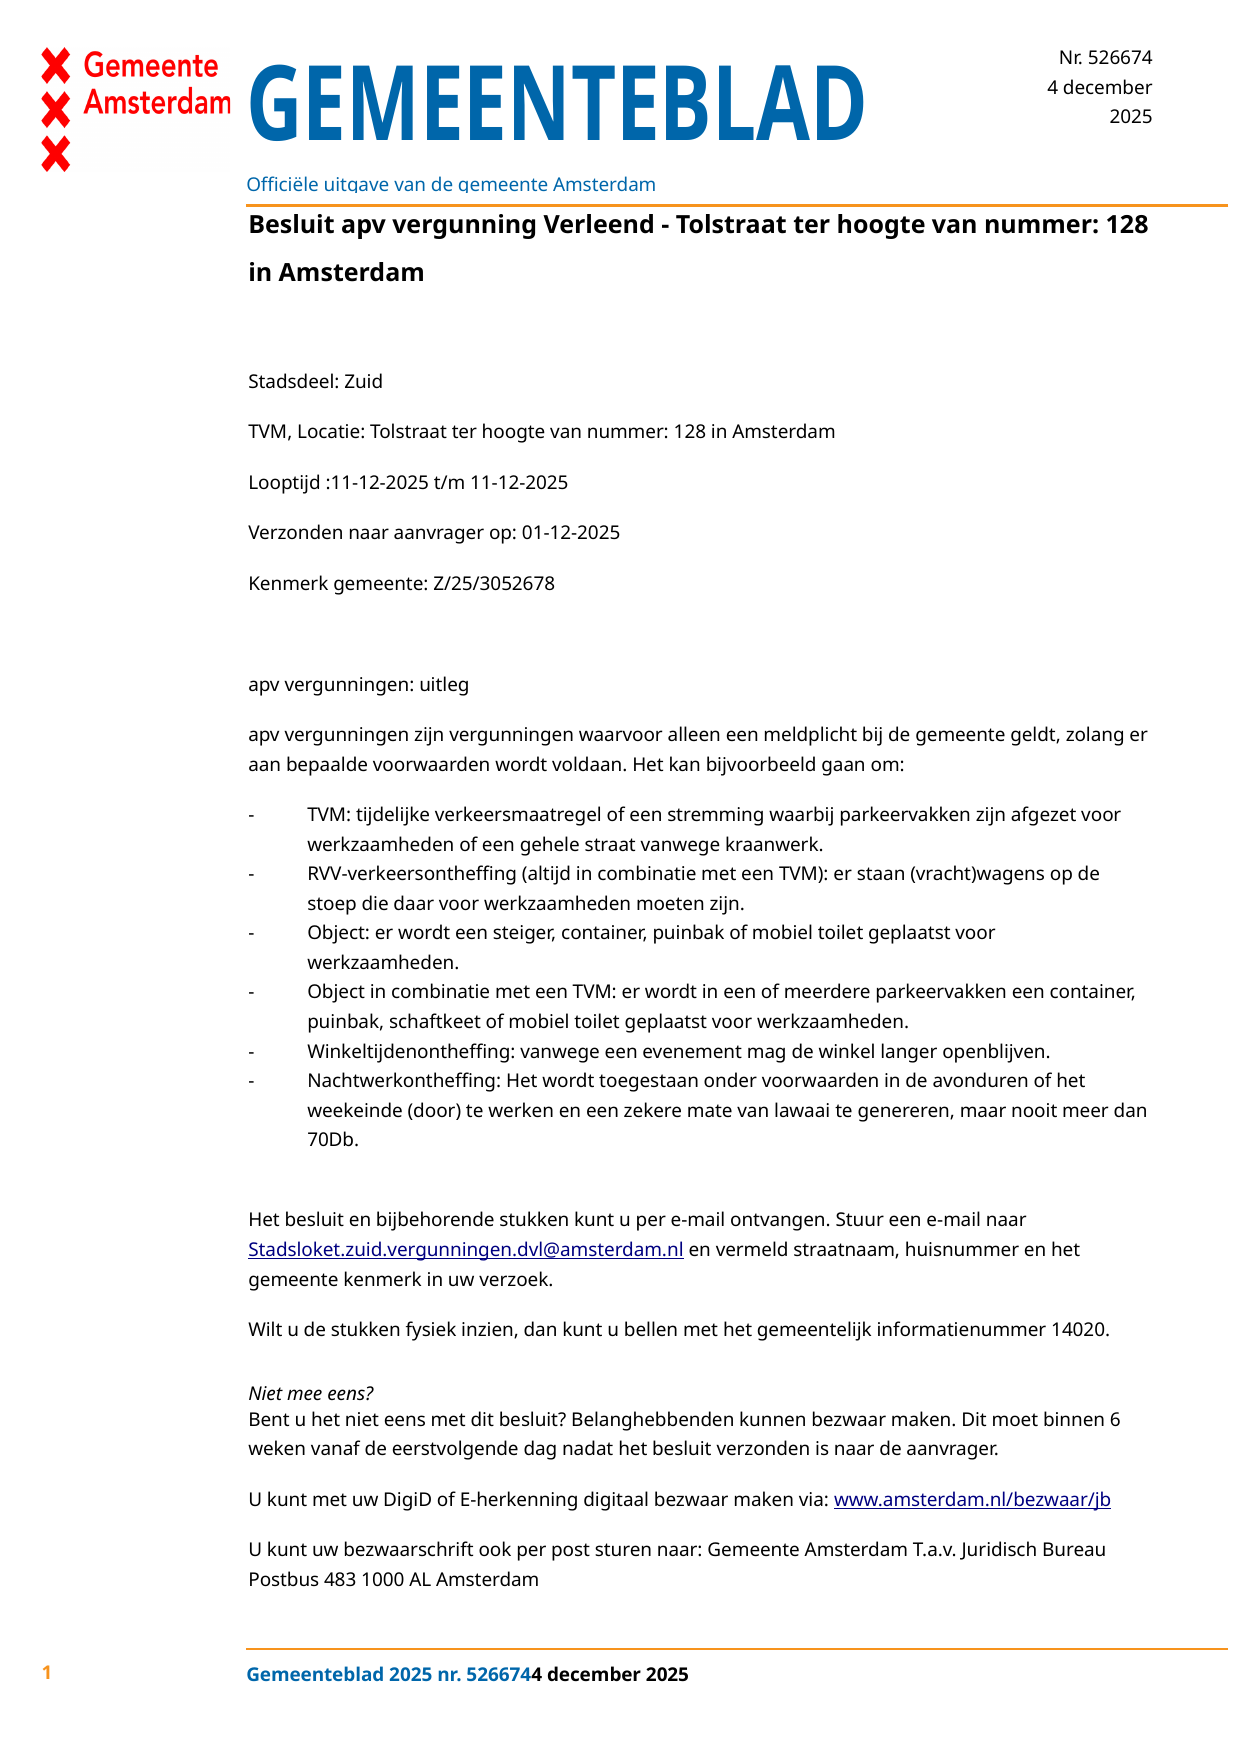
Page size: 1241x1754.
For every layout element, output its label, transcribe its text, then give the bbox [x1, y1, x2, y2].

list TVM: tijdelijke verkeersmaatregel of een stremming waarbij parkeervakken zijn afgezet voor werkzaamheden of een gehele straat vanwege kraanwerk. [248, 801, 1152, 857]
text Verzonden naar aanvrager op: 01-12-2025 [248, 519, 1152, 545]
text U kunt met uw DigiD of E-herkenning digitaal bezwaar maken via: www.amsterdam.nl/bezwaar/jb [248, 1486, 1152, 1512]
picture [41, 47, 231, 172]
text Bent u het niet eens met dit besluit? Belanghebbenden kunnen bezwaar maken. Dit moet binnen 6 weken vanaf de eerstvolgende dag nadat het besluit verzonden is naar de aanvrager. [248, 1406, 1152, 1461]
text Besluit apv vergunning Verleend - Tolstraat ter hoogte van nummer: 128 in Amsterdam [248, 207, 1152, 288]
list Winkeltijdenontheffing: vanwege een evenement mag de winkel langer openblijven. [248, 1038, 1152, 1064]
text Looptijd :11-12-2025 t/m 11-12-2025 [248, 469, 1152, 495]
text Stadsdeel: Zuid [248, 368, 1152, 394]
list Object in combinatie met een TVM: er wordt in een of meerdere parkeervakken een container, puinbak, schaftkeet of mobiel toilet geplaatst voor werkzaamheden. [248, 979, 1152, 1034]
text TVM, Locatie: Tolstraat ter hoogte van nummer: 128 in Amsterdam [248, 419, 1152, 444]
text U kunt uw bezwaarschrift ook per post sturen naar: Gemeente Amsterdam T.a.v. Juridisch Bureau Postbus 483 1000 AL Amsterdam [248, 1536, 1152, 1592]
text Kenmerk gemeente: Z/25/3052678 [248, 570, 1152, 596]
text Wilt u de stukken fysiek inzien, dan kunt u bellen met het gemeentelijk informatienummer 14020. [248, 1316, 1152, 1342]
text apv vergunningen: uitleg [248, 671, 1152, 697]
text Het besluit en bijbehorende stukken kunt u per e-mail ontvangen. Stuur een e-mail naar Stadsloket.zuid.vergunningen.dvl@amsterdam.nl en vermeld straatnaam, huisnummer en het gemeente kenmerk in uw verzoek. [248, 1207, 1152, 1292]
list Nachtwerkontheffing: Het wordt toegestaan onder voorwaarden in de avonduren of het weekeinde (door) te werken en een zekere mate van lawaai te genereren, maar nooit meer dan 70Db. [248, 1067, 1152, 1152]
text apv vergunningen zijn vergunningen waarvoor alleen een meldplicht bij de gemeente geldt, zolang er aan bepaalde voorwaarden wordt voldaan. Het kan bijvoorbeeld gaan om: [248, 721, 1152, 777]
list RVV-verkeersontheffing (altijd in combinatie met een TVM): er staan (vracht)wagens op de stoep die daar voor werkzaamheden moeten zijn. [248, 860, 1152, 916]
text Niet mee eens? [248, 1380, 1152, 1406]
list Object: er wordt een steiger, container, puinbak of mobiel toilet geplaatst voor werkzaamheden. [248, 919, 1152, 975]
